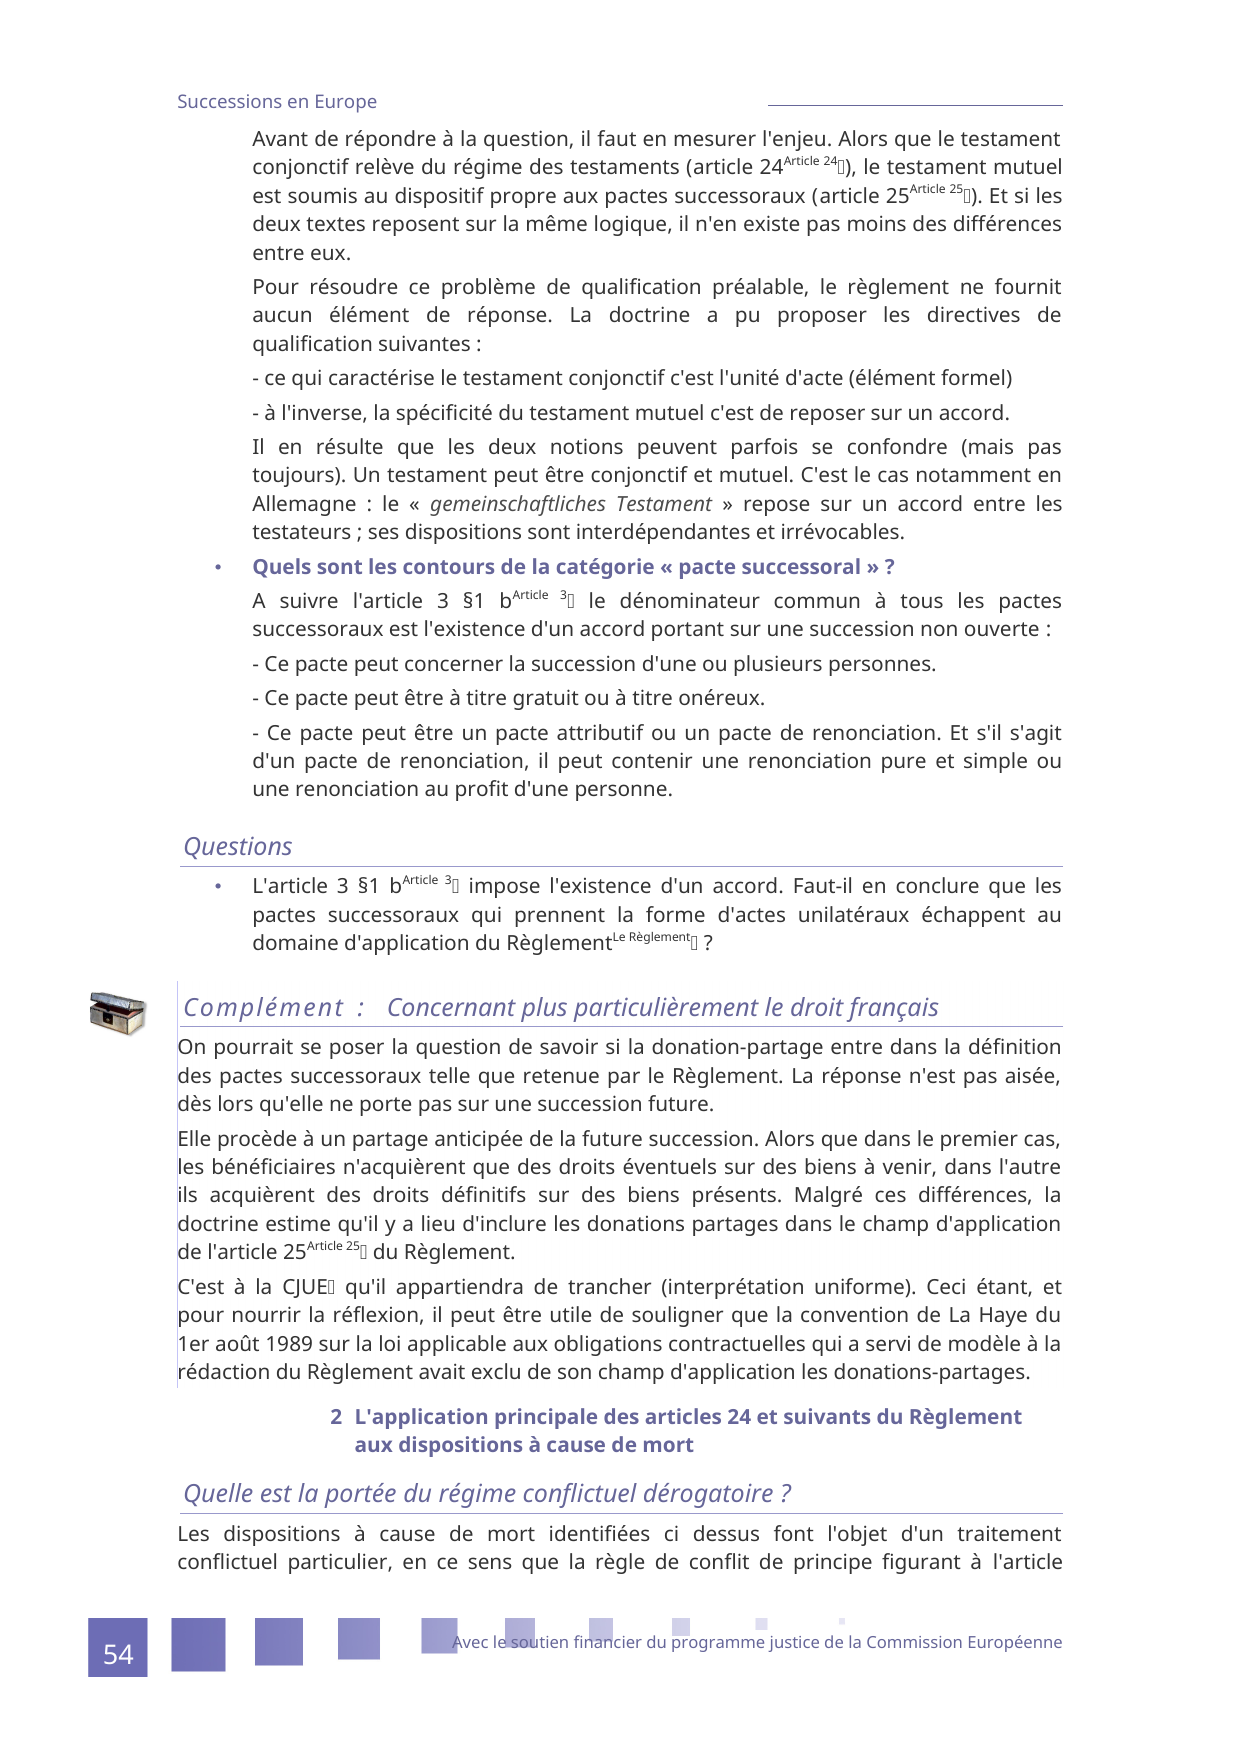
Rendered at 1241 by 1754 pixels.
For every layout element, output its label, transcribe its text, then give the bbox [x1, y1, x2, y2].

title Questions [180, 826, 1063, 866]
title Complément : Concernant plus particulièrement le droit français [180, 987, 1063, 1026]
list - Ce pacte peut être un pacte attributif ou un pacte de renonciation. Et s'il s'agit d'un pacte de renonciation, il peut contenir une renonciation pure et simple ou une renonciation au profit d'une personne. [214, 718, 1063, 803]
title L'application principale des articles 24 et suivants du Règlement aux dispositions à cause de mort [325, 1402, 1063, 1459]
picture [88, 981, 1064, 1388]
list Pour résoudre ce problème de qualification préalable, le règlement ne fournit aucun élément de réponse. La doctrine a pu proposer les directives de qualification suivantes : [214, 272, 1063, 357]
list Il en résulte que les deux notions peuvent parfois se confondre (mais pas toujours). Un testament peut être conjonctif et mutuel. C'est le cas notamment en Allemagne : le « gemeinschaftliches Testament » repose sur un accord entre les testateurs ; ses dispositions sont interdépendantes et irrévocables. [214, 432, 1063, 546]
list - Ce pacte peut concerner la succession d'une ou plusieurs personnes. [214, 649, 1063, 677]
list - ce qui caractérise le testament conjonctif c'est l'unité d'acte (élément formel) [214, 363, 1063, 392]
text C'est à la CJUE qu'il appartiendra de trancher (interprétation uniforme). Ceci étant, et pour nourrir la réflexion, il peut être utile de souligner que la convention de La Haye du 1er août 1989 sur la loi applicable aux obligations contractuelles qui a servi de modèle à la rédaction du Règlement avait exclu de son champ d'application les donations-partages. [177, 1272, 1063, 1386]
list - Ce pacte peut être à titre gratuit ou à titre onéreux. [214, 683, 1063, 712]
list Quels sont les contours de la catégorie « pacte successoral » ? [214, 552, 1063, 580]
title Quelle est la portée du régime conflictuel dérogatoire ? [180, 1473, 1063, 1513]
list - à l'inverse, la spécificité du testament mutuel c'est de reposer sur un accord. [214, 398, 1063, 426]
list A suivre l'article 3 §1 bArticle 3 le dénominateur commun à tous les pactes successoraux est l'existence d'un accord portant sur une succession non ouverte : [214, 586, 1063, 643]
text On pourrait se poser la question de savoir si la donation-partage entre dans la définition des pactes successoraux telle que retenue par le Règlement. La réponse n'est pas aisée, dès lors qu'elle ne porte pas sur une succession future. [177, 1032, 1063, 1118]
text Elle procède à un partage anticipée de la future succession. Alors que dans le premier cas, les bénéficiaires n'acquièrent que des droits éventuels sur des biens à venir, dans l'autre ils acquièrent des droits définitifs sur des biens présents. Malgré ces différences, la doctrine estime qu'il y a lieu d'inclure les donations partages dans le champ d'application de l'article 25Article 25 du Règlement. [177, 1124, 1063, 1266]
list L'article 3 §1 bArticle 3 impose l'existence d'un accord. Faut-il en conclure que les pactes successoraux qui prennent la forme d'actes unilatéraux échappent au domaine d'application du RèglementLe Règlement ? [214, 872, 1063, 957]
list Avant de répondre à la question, il faut en mesurer l'enjeu. Alors que le testament conjonctif relève du régime des testaments (article 24Article 24), le testament mutuel est soumis au dispositif propre aux pactes successoraux (article 25Article 25). Et si les deux textes reposent sur la même logique, il n'en existe pas moins des différences entre eux. [214, 124, 1063, 266]
text Les dispositions à cause de mort identifiées ci dessus font l'objet d'un traitement conflictuel particulier, en ce sens que la règle de conflit de principe figurant à l'article [177, 1519, 1063, 1576]
picture [88, 1618, 889, 1678]
